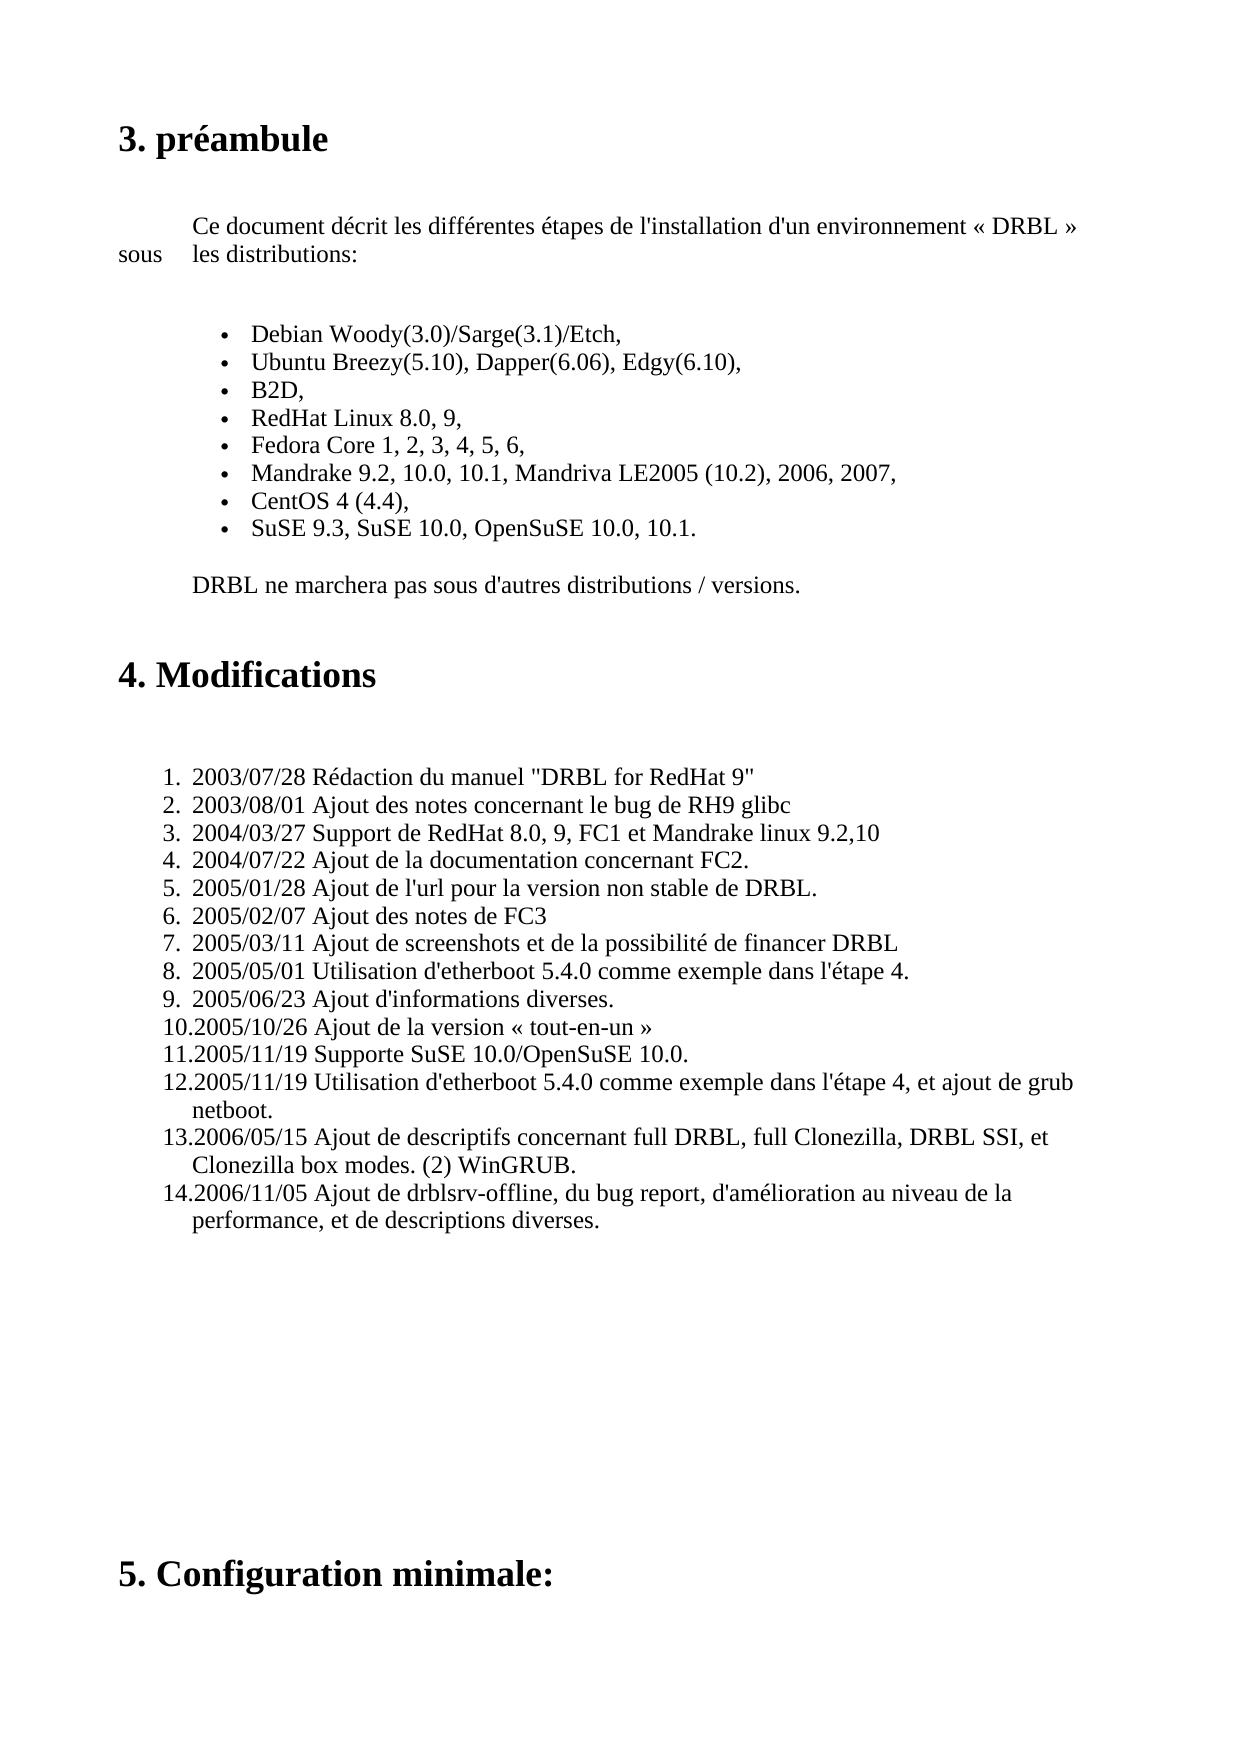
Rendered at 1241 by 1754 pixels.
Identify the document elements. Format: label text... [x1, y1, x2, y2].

list 2005/02/07 Ajout des notes de FC3 [162, 902, 1122, 929]
text Ce document décrit les différentes étapes de l'installation d'un environnement « DRBL » sous les distributions: [118, 212, 1122, 268]
list 2006/05/15 Ajout de descriptifs concernant full DRBL, full Clonezilla, DRBL SSI, et Clonezilla box modes. (2) WinGRUB. [162, 1123, 1122, 1179]
list RedHat Linux 8.0, 9, [221, 404, 1063, 431]
list 2005/06/23 Ajout d'informations diverses. [162, 985, 1122, 1013]
list CentOS 4 (4.4), [221, 487, 1063, 514]
list 2005/11/19 Utilisation d'etherboot 5.4.0 comme exemple dans l'étape 4, et ajout de grub netboot. [162, 1068, 1122, 1123]
subtitle 4. Modifications [118, 654, 1122, 695]
subtitle 5. Configuration minimale: [118, 1553, 1122, 1595]
list 2005/05/01 Utilisation d'etherboot 5.4.0 comme exemple dans l'étape 4. [162, 957, 1122, 985]
list Mandrake 9.2, 10.0, 10.1, Mandriva LE2005 (10.2), 2006, 2007, [221, 459, 1063, 487]
list 2005/01/28 Ajout de l'url pour la version non stable de DRBL. [162, 874, 1122, 902]
list 2004/03/27 Support de RedHat 8.0, 9, FC1 et Mandrake linux 9.2,10 [162, 819, 1122, 846]
list Ubuntu Breezy(5.10), Dapper(6.06), Edgy(6.10), [221, 348, 1063, 376]
list 2005/10/26 Ajout de la version « tout-en-un » [162, 1013, 1122, 1040]
list 2005/11/19 Supporte SuSE 10.0/OpenSuSE 10.0. [162, 1040, 1122, 1068]
list 2003/07/28 Rédaction du manuel "DRBL for RedHat 9" [162, 763, 1122, 791]
list Debian Woody(3.0)/Sarge(3.1)/Etch, [221, 321, 1063, 348]
list SuSE 9.3, SuSE 10.0, OpenSuSE 10.0, 10.1. [221, 514, 1063, 542]
list 2006/11/05 Ajout de drblsrv-offline, du bug report, d'amélioration au niveau de la performance, et de descriptions diverses. [162, 1179, 1122, 1234]
subtitle 3. préambule [118, 118, 1122, 160]
list Fedora Core 1, 2, 3, 4, 5, 6, [221, 431, 1063, 459]
text DRBL ne marchera pas sous d'autres distributions / versions. [192, 572, 1063, 599]
list 2004/07/22 Ajout de la documentation concernant FC2. [162, 846, 1122, 874]
list B2D, [221, 376, 1063, 404]
list 2003/08/01 Ajout des notes concernant le bug de RH9 glibc [162, 791, 1122, 819]
list 2005/03/11 Ajout de screenshots et de la possibilité de financer DRBL [162, 929, 1122, 957]
